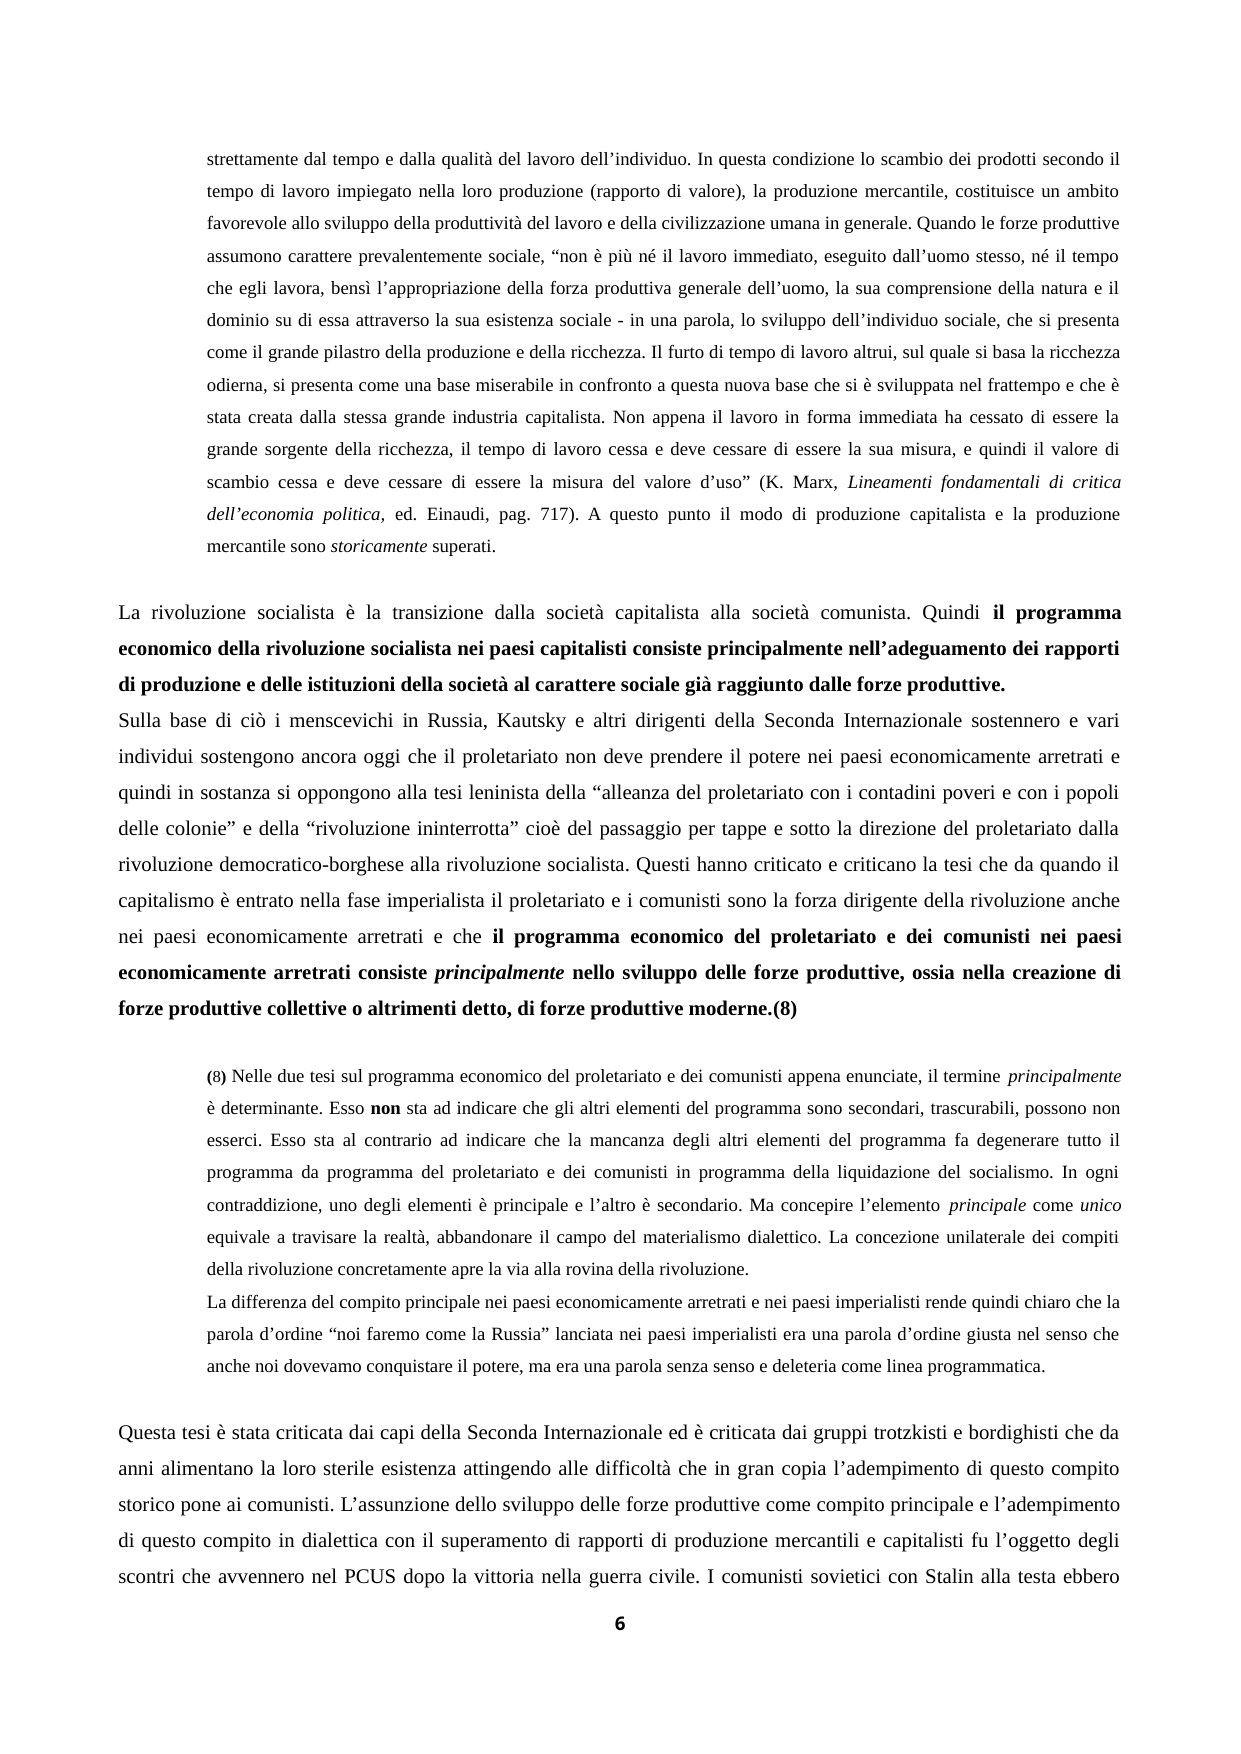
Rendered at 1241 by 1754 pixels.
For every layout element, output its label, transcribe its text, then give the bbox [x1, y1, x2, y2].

text La differenza del compito principale nei paesi economicamente arretrati e nei paesi imperialisti rende quindi chiaro che la parola d’ordine “noi faremo come la Russia” lanciata nei paesi imperialisti era una parola d’ordine giusta nel senso che anche noi dovevamo conquistare il potere, ma era una parola senza senso e deleteria come linea programmatica. [207, 1291, 1122, 1377]
text strettamente dal tempo e dalla qualità del lavoro dell’individuo. In questa condizione lo scambio dei prodotti secondo il tempo di lavoro impiegato nella loro produzione (rapporto di valore), la produzione mercantile, costituisce un ambito favorevole allo sviluppo della produttività del lavoro e della civilizzazione umana in generale. Quando le forze produttive assumono carattere prevalentemente sociale, “non è più né il lavoro immediato, eseguito dall’uomo stesso, né il tempo che egli lavora, bensì l’appropriazione della forza produttiva generale dell’uomo, la sua comprensione della natura e il dominio su di essa attraverso la sua esistenza sociale - in una parola, lo sviluppo dell’individuo sociale, che si presenta come il grande pilastro della produzione e della ricchezza. Il furto di tempo di lavoro altrui, sul quale si basa la ricchezza odierna, si presenta come una base miserabile in confronto a questa nuova base che si è sviluppata nel frattempo e che è stata creata dalla stessa grande industria capitalista. Non appena il lavoro in forma immediata ha cessato di essere la grande sorgente della ricchezza, il tempo di lavoro cessa e deve cessare di essere la sua misura, e quindi il valore di scambio cessa e deve cessare di essere la misura del valore d’uso” (K. Marx, Lineamenti fondamentali di critica dell’economia politica, ed. Einaudi, pag. 717). A questo punto il modo di produzione capitalista e la produzione mercantile sono storicamente superati. [207, 148, 1122, 557]
text (8) Nelle due tesi sul programma economico del proletariato e dei comunisti appena enunciate, il termine principalmente è determinante. Esso non sta ad indicare che gli altri elementi del programma sono secondari, trascurabili, possono non esserci. Esso sta al contrario ad indicare che la mancanza degli altri elementi del programma fa degenerare tutto il programma da programma del proletariato e dei comunisti in programma della liquidazione del socialismo. In ogni contraddizione, uno degli elementi è principale e l’altro è secondario. Ma concepire l’elemento principale come unico equivale a travisare la realtà, abbandonare il campo del materialismo dialettico. La concezione unilaterale dei compiti della rivoluzione concretamente apre la via alla rovina della rivoluzione. [207, 1064, 1122, 1280]
text Sulla base di ciò i menscevichi in Russia, Kautsky e altri dirigenti della Seconda Internazionale sostennero e vari individui sostengono ancora oggi che il proletariato non deve prendere il potere nei paesi economicamente arretrati e quindi in sostanza si oppongono alla tesi leninista della “alleanza del proletariato con i contadini poveri e con i popoli delle colonie” e della “rivoluzione ininterrotta” cioè del passaggio per tappe e sotto la direzione del proletariato dalla rivoluzione democratico-borghese alla rivoluzione socialista. Questi hanno criticato e criticano la tesi che da quando il capitalismo è entrato nella fase imperialista il proletariato e i comunisti sono la forza dirigente della rivoluzione anche nei paesi economicamente arretrati e che il programma economico del proletariato e dei comunisti nei paesi economicamente arretrati consiste principalmente nello sviluppo delle forze produttive, ossia nella creazione di forze produttive collettive o altrimenti detto, di forze produttive moderne.(8) [118, 708, 1122, 1020]
text Questa tesi è stata criticata dai capi della Seconda Internazionale ed è criticata dai gruppi trotzkisti e bordighisti che da anni alimentano la loro sterile esistenza attingendo alle difficoltà che in gran copia l’adempimento di questo compito storico pone ai comunisti. L’assunzione dello sviluppo delle forze produttive come compito principale e l’adempimento di questo compito in dialettica con il superamento di rapporti di produzione mercantili e capitalisti fu l’oggetto degli scontri che avvennero nel PCUS dopo la vittoria nella guerra civile. I comunisti sovietici con Stalin alla testa ebbero [118, 1420, 1122, 1588]
text La rivoluzione socialista è la transizione dalla società capitalista alla società comunista. Quindi il programma economico della rivoluzione socialista nei paesi capitalisti consiste principalmente nell’adeguamento dei rapporti di produzione e delle istituzioni della società al carattere sociale già raggiunto dalle forze produttive. [118, 600, 1122, 696]
